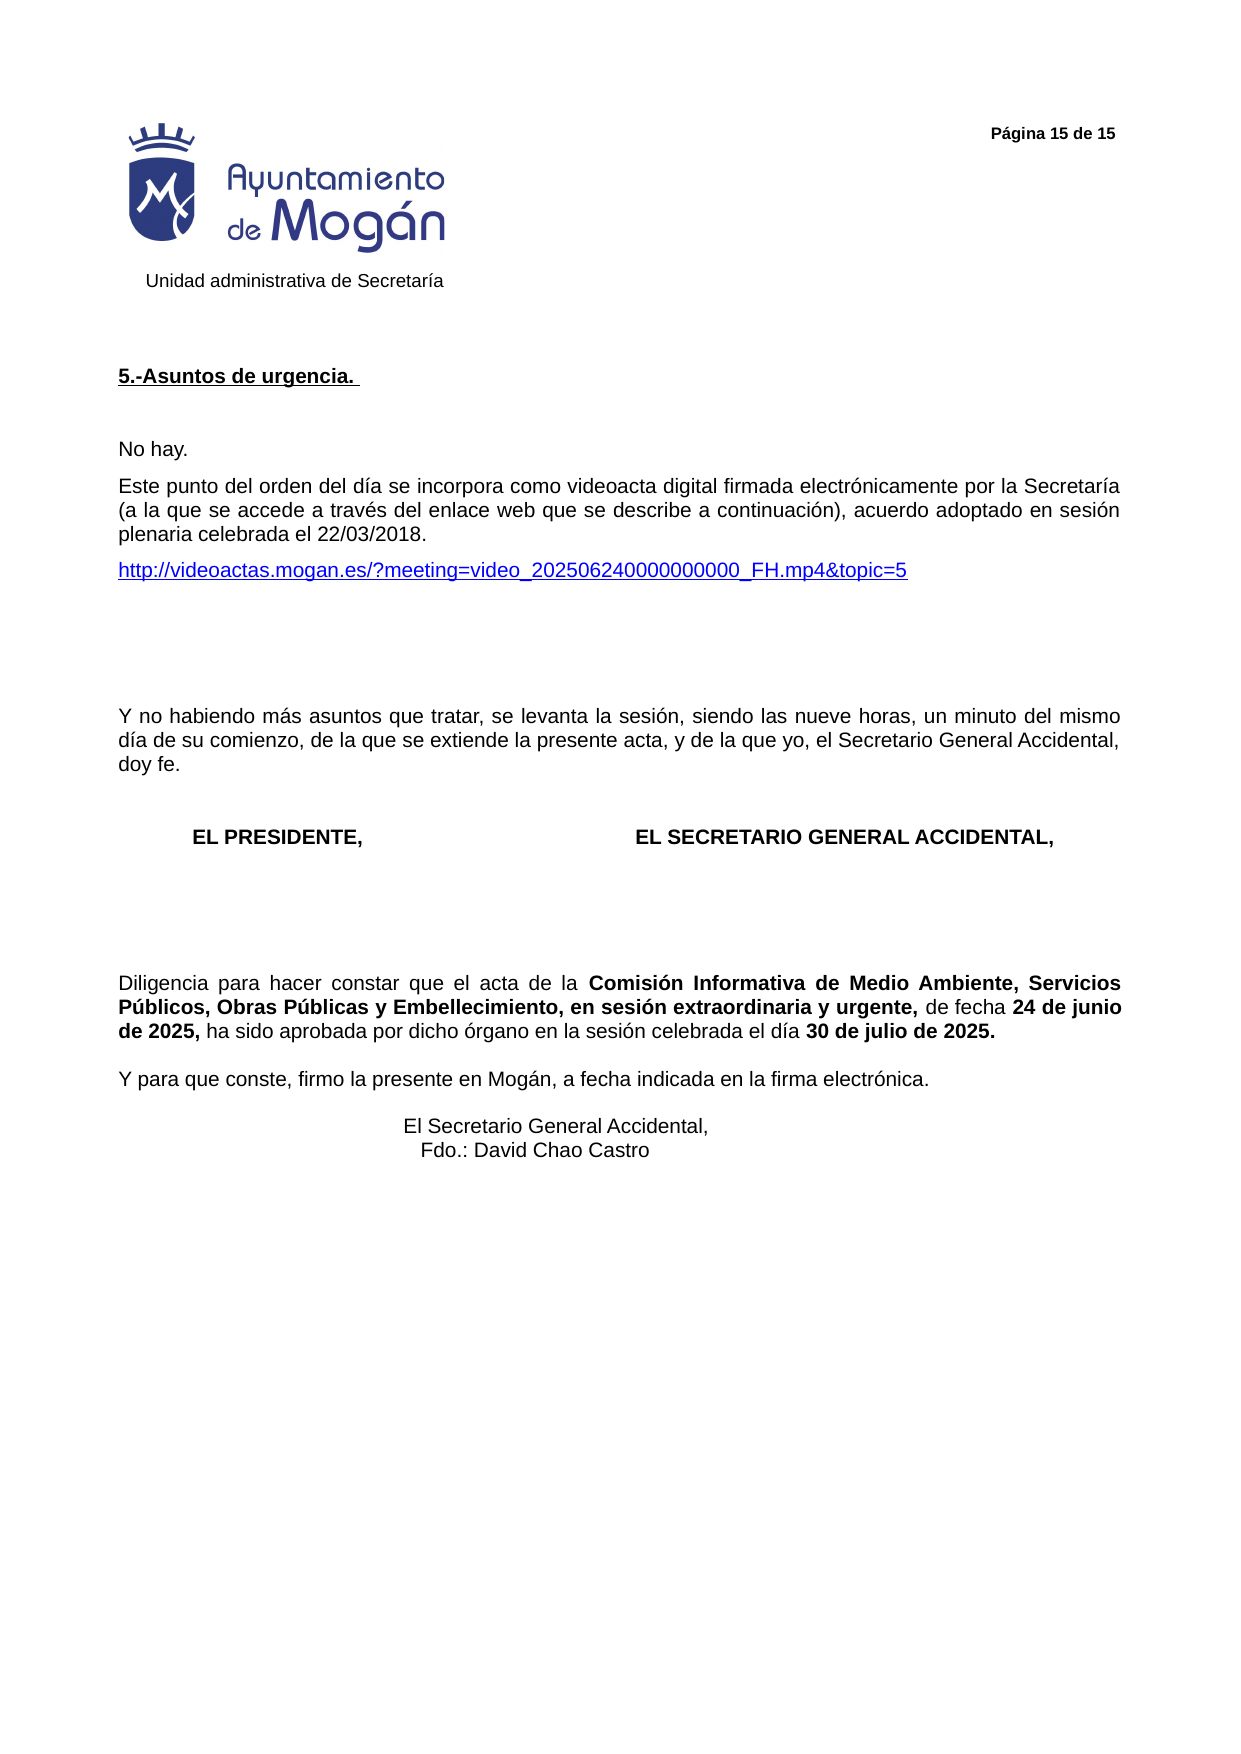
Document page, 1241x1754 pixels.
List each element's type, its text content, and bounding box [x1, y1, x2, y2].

text http://videoactas.mogan.es/?meeting=video_202506240000000000_FH.mp4&topic=5 [118, 558, 1122, 582]
text Fdo.: David Chao Castro [118, 1138, 1122, 1162]
text Y no habiendo más asuntos que tratar, se levanta la sesión, siendo las nueve horas, un minuto del mismo día de su comienzo, de la que se extiende la presente acta, y de la que yo, el Secretario General Accidental, doy fe. [118, 704, 1122, 776]
text Diligencia para hacer constar que el acta de la Comisión Informativa de Medio Ambiente, Servicios Públicos, Obras Públicas y Embellecimiento, en sesión extraordinaria y urgente, de fecha 24 de junio de 2025, ha sido aprobada por dicho órgano en la sesión celebrada el día 30 de julio de 2025. [118, 971, 1122, 1042]
text Y para que conste, firmo la presente en Mogán, a fecha indicada en la firma electrónica. [118, 1066, 1122, 1090]
picture [128, 123, 445, 259]
text El Secretario General Accidental, [118, 1114, 1122, 1138]
text No hay. [118, 437, 1122, 461]
text EL PRESIDENTE, EL SECRETARIO GENERAL ACCIDENTAL, [118, 825, 1122, 849]
text Este punto del orden del día se incorpora como videoacta digital firmada electrónicamente por la Secretaría (a la que se accede a través del enlace web que se describe a continuación), acuerdo adoptado en sesión plenaria celebrada el 22/03/2018. [118, 474, 1122, 546]
text 5.-Asuntos de urgencia. [118, 340, 1122, 388]
